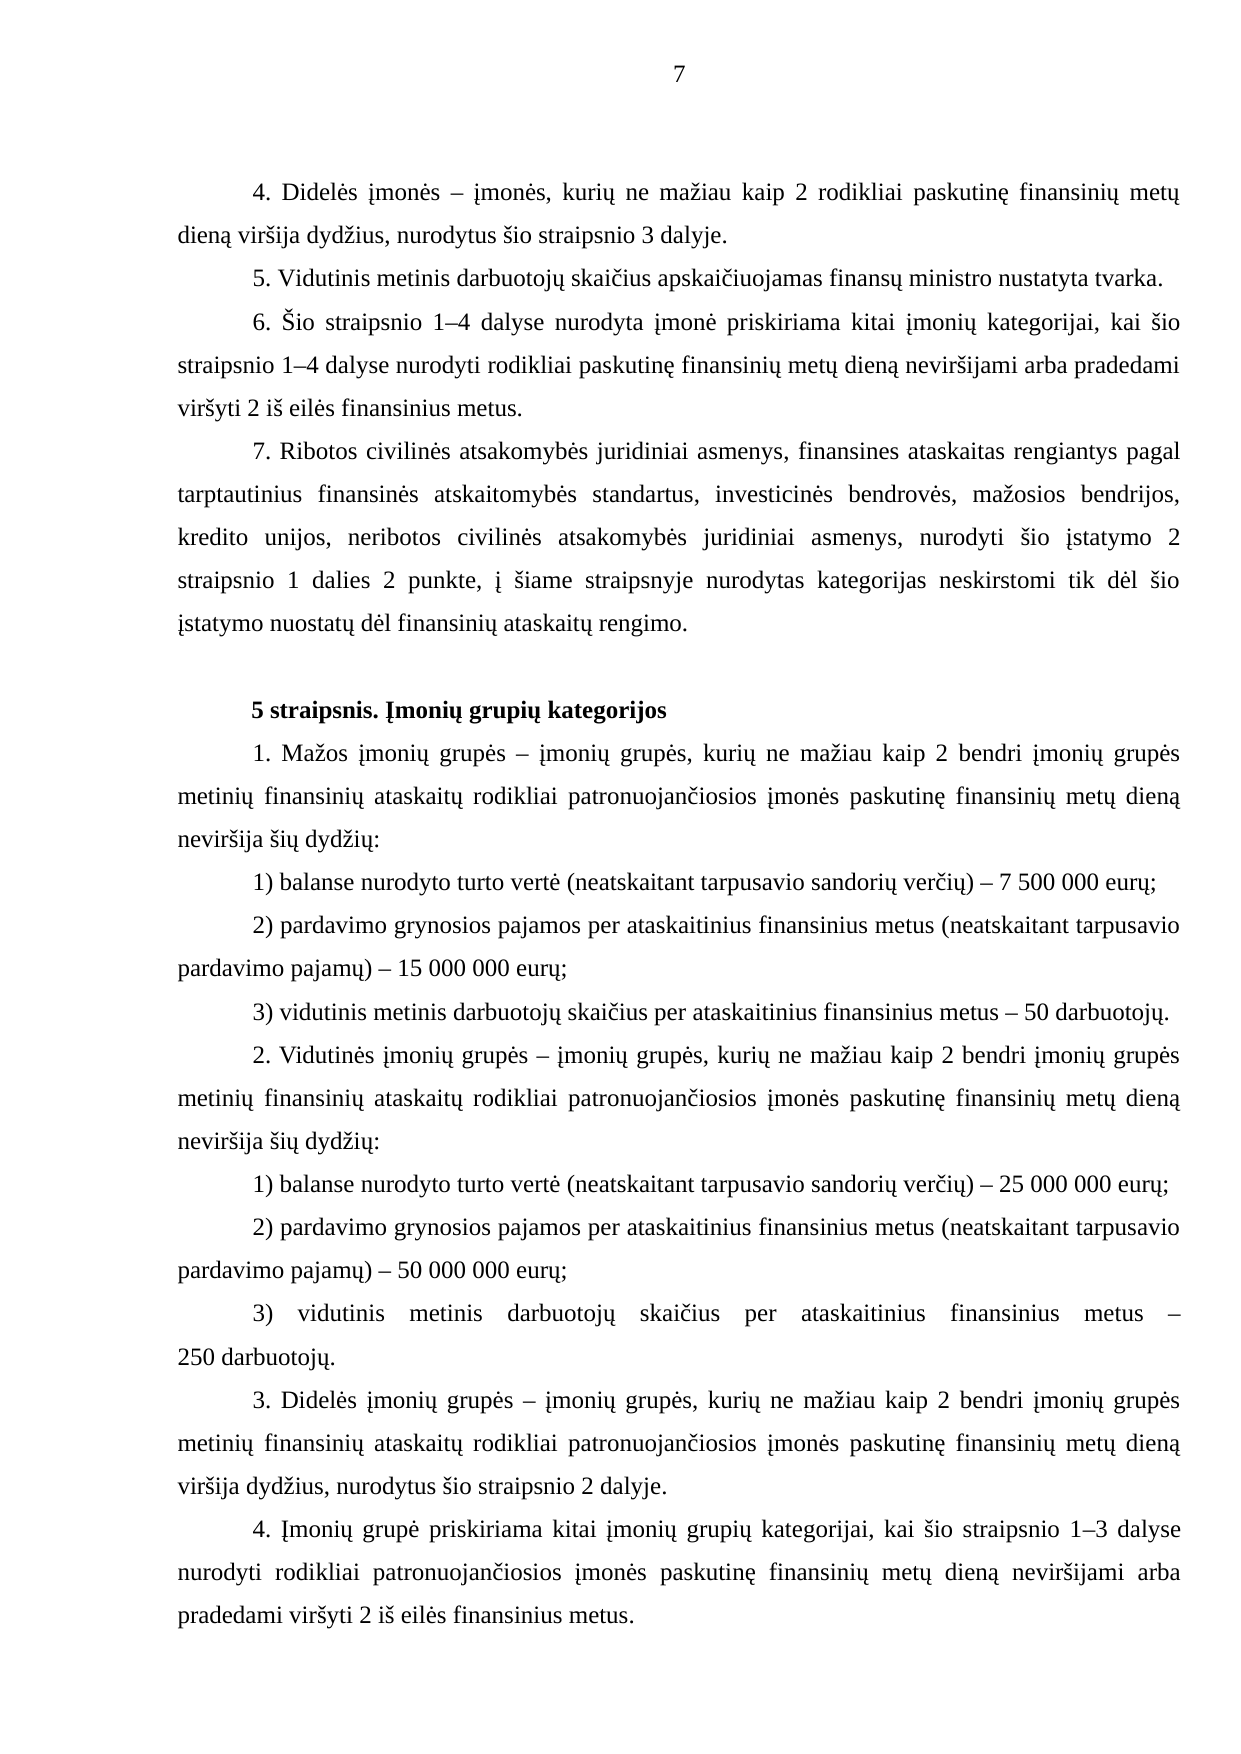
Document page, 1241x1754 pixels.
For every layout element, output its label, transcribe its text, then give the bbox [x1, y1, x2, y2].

text 4. Įmonių grupė priskiriama kitai įmonių grupių kategorijai, kai šio straipsnio 1–3 dalyse nurodyti rodikliai patronuojančiosios įmonės paskutinę finansinių metų dieną neviršijami arba pradedami viršyti 2 iš eilės finansinius metus. [177, 1514, 1181, 1629]
text 3) vidutinis metinis darbuotojų skaičius per ataskaitinius finansinius metus – 50 darbuotojų. [177, 997, 1181, 1025]
text 1) balanse nurodyto turto vertė (neatskaitant tarpusavio sandorių verčių) – 25 000 000 eurų; [177, 1169, 1181, 1198]
text 1. Mažos įmonių grupės – įmonių grupės, kurių ne mažiau kaip 2 bendri įmonių grupės metinių finansinių ataskaitų rodikliai patronuojančiosios įmonės paskutinę finansinių metų dieną neviršija šių dydžių: [177, 738, 1181, 853]
text 5. Vidutinis metinis darbuotojų skaičius apskaičiuojamas finansų ministro nustatyta tvarka. [177, 263, 1181, 292]
text 3. Didelės įmonių grupės – įmonių grupės, kurių ne mažiau kaip 2 bendri įmonių grupės metinių finansinių ataskaitų rodikliai patronuojančiosios įmonės paskutinę finansinių metų dieną viršija dydžius, nurodytus šio straipsnio 2 dalyje. [177, 1385, 1181, 1500]
text 1) balanse nurodyto turto vertė (neatskaitant tarpusavio sandorių verčių) – 7 500 000 eurų; [177, 867, 1181, 896]
text 4. Didelės įmonės – įmonės, kurių ne mažiau kaip 2 rodikliai paskutinę finansinių metų dieną viršija dydžius, nurodytus šio straipsnio 3 dalyje. [177, 177, 1181, 249]
text 2. Vidutinės įmonių grupės – įmonių grupės, kurių ne mažiau kaip 2 bendri įmonių grupės metinių finansinių ataskaitų rodikliai patronuojančiosios įmonės paskutinę finansinių metų dieną neviršija šių dydžių: [177, 1040, 1181, 1155]
text 6. Šio straipsnio 1–4 dalyse nurodyta įmonė priskiriama kitai įmonių kategorijai, kai šio straipsnio 1–4 dalyse nurodyti rodikliai paskutinę finansinių metų dieną neviršijami arba pradedami viršyti 2 iš eilės finansinius metus. [177, 307, 1181, 422]
text 2) pardavimo grynosios pajamos per ataskaitinius finansinius metus (neatskaitant tarpusavio pardavimo pajamų) – 50 000 000 eurų; [177, 1212, 1181, 1284]
text 5 straipsnis. Įmonių grupių kategorijos [177, 695, 1181, 723]
text 7. Ribotos civilinės atsakomybės juridiniai asmenys, finansines ataskaitas rengiantys pagal tarptautinius finansinės atskaitomybės standartus, investicinės bendrovės, mažosios bendrijos, kredito unijos, neribotos civilinės atsakomybės juridiniai asmenys, nurodyti šio įstatymo 2 straipsnio 1 dalies 2 punkte, į šiame straipsnyje nurodytas kategorijas neskirstomi tik dėl šio įstatymo nuostatų dėl finansinių ataskaitų rengimo. [177, 436, 1181, 637]
text 3) vidutinis metinis darbuotojų skaičius per ataskaitinius finansinius metus – 250 darbuotojų. [177, 1298, 1181, 1370]
text 2) pardavimo grynosios pajamos per ataskaitinius finansinius metus (neatskaitant tarpusavio pardavimo pajamų) – 15 000 000 eurų; [177, 910, 1181, 982]
